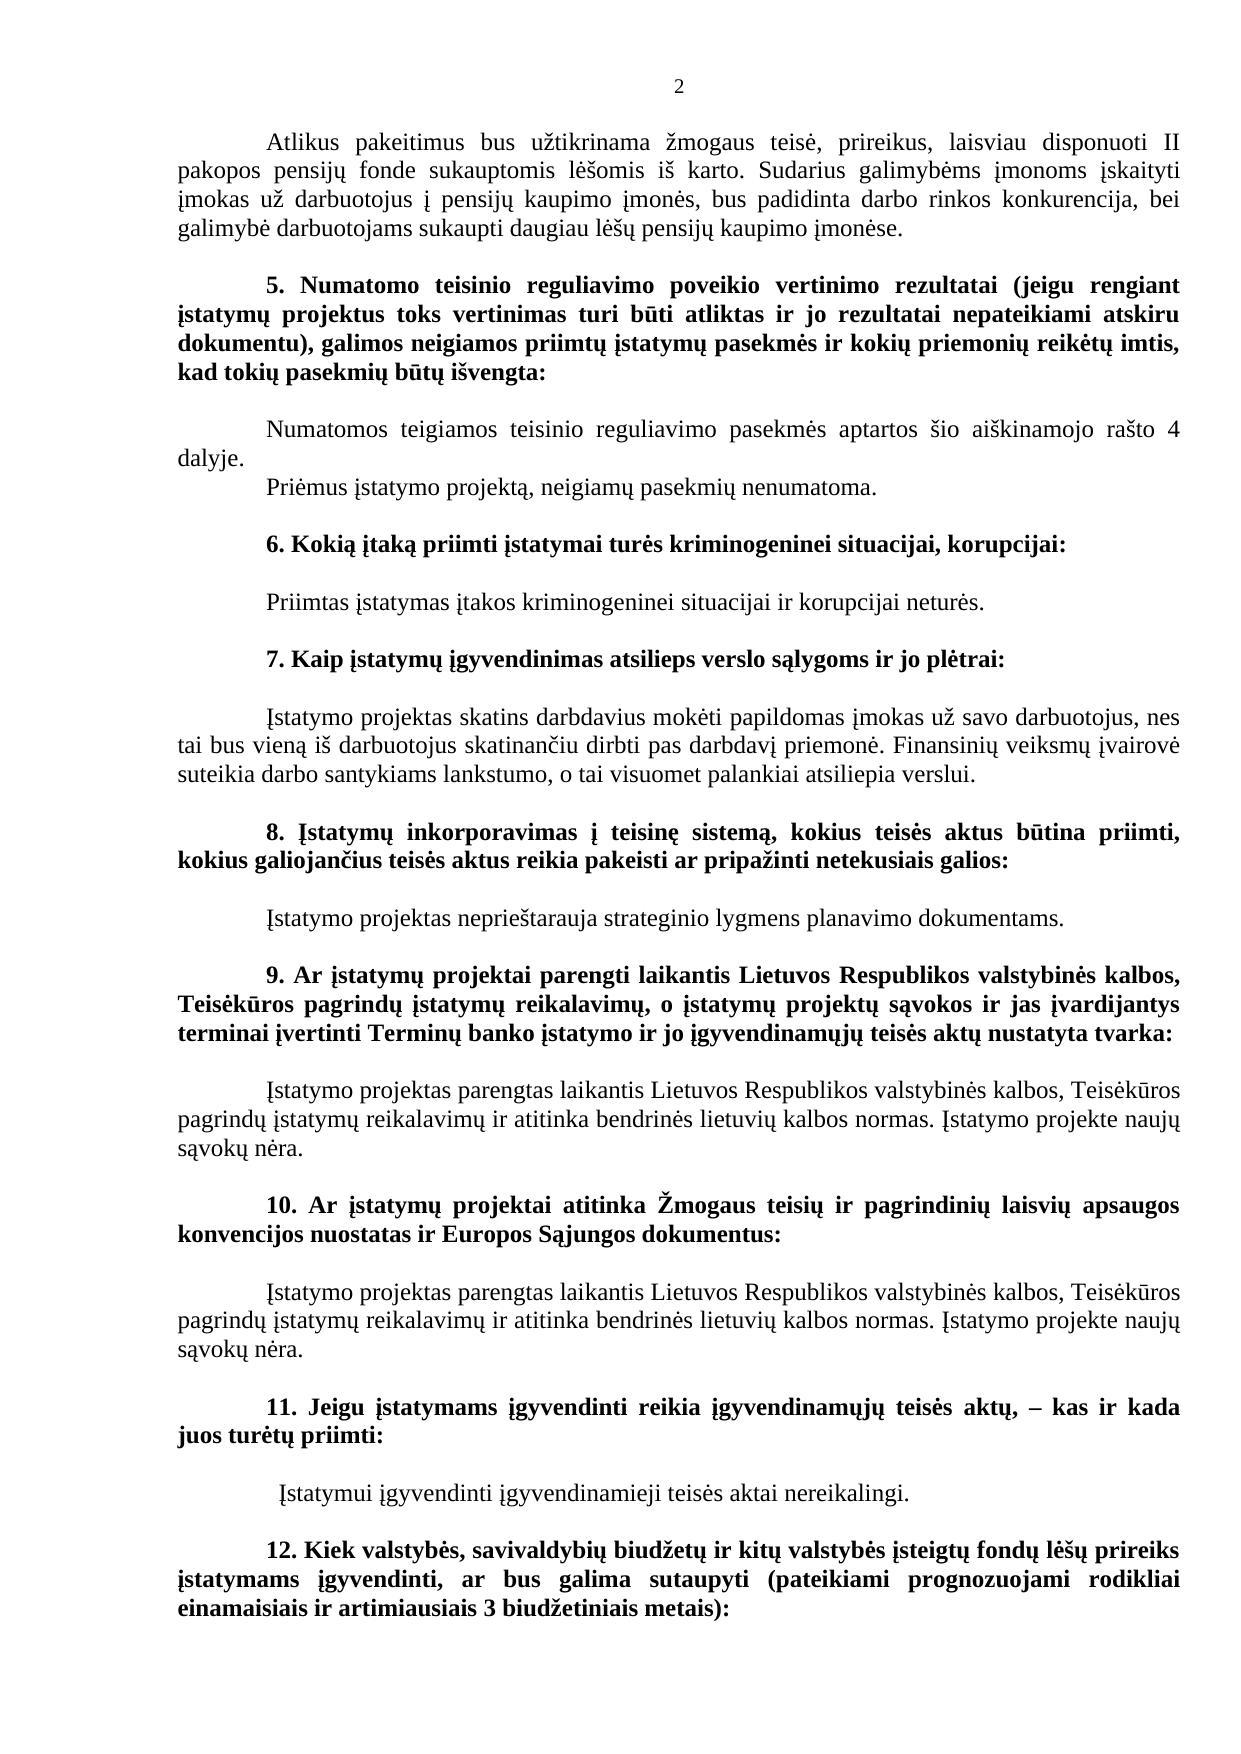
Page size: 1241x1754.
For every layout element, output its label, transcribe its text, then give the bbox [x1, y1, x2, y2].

text Įstatymo projektas skatins darbdavius mokėti papildomas įmokas už savo darbuotojus, nes tai bus vieną iš darbuotojus skatinančiu dirbti pas darbdavį priemonė. Finansinių veiksmų įvairovė suteikia darbo santykiams lankstumo, o tai visuomet palankiai atsiliepia verslui. [177, 702, 1181, 788]
text 5. Numatomo teisinio reguliavimo poveikio vertinimo rezultatai (jeigu rengiant įstatymų projektus toks vertinimas turi būti atliktas ir jo rezultatai nepateikiami atskiru dokumentu), galimos neigiamos priimtų įstatymų pasekmės ir kokių priemonių reikėtų imtis, kad tokių pasekmių būtų išvengta: [177, 270, 1181, 385]
text Įstatymo projektas parengtas laikantis Lietuvos Respublikos valstybinės kalbos, Teisėkūros pagrindų įstatymų reikalavimų ir atitinka bendrinės lietuvių kalbos normas. Įstatymo projekte naujų sąvokų nėra. [177, 1277, 1181, 1363]
text Atlikus pakeitimus bus užtikrinama žmogaus teisė, prireikus, laisviau disponuoti II pakopos pensijų fonde sukauptomis lėšomis iš karto. Sudarius galimybėms įmonoms įskaityti įmokas už darbuotojus į pensijų kaupimo įmonės, bus padidinta darbo rinkos konkurencija, bei galimybė darbuotojams sukaupti daugiau lėšų pensijų kaupimo įmonėse. [177, 127, 1181, 242]
text 8. Įstatymų inkorporavimas į teisinę sistemą, kokius teisės aktus būtina priimti, kokius galiojančius teisės aktus reikia pakeisti ar pripažinti netekusiais galios: [177, 817, 1181, 874]
text 12. Kiek valstybės, savivaldybių biudžetų ir kitų valstybės įsteigtų fondų lėšų prireiks įstatymams įgyvendinti, ar bus galima sutaupyti (pateikiami prognozuojami rodikliai einamaisiais ir artimiausiais 3 biudžetiniais metais): [177, 1535, 1181, 1622]
text Priėmus įstatymo projektą, neigiamų pasekmių nenumatoma. [177, 472, 1181, 500]
text 11. Jeigu įstatymams įgyvendinti reikia įgyvendinamųjų teisės aktų, – kas ir kada juos turėtų priimti: [177, 1392, 1181, 1449]
text 6. Kokią įtaką priimti įstatymai turės kriminogeninei situacijai, korupcijai: [177, 529, 1181, 558]
text Numatomos teigiamos teisinio reguliavimo pasekmės aptartos šio aiškinamojo rašto 4 dalyje. [177, 414, 1181, 472]
text Įstatymo projektas neprieštarauja strateginio lygmens planavimo dokumentams. [177, 903, 1181, 932]
text Įstatymo projektas parengtas laikantis Lietuvos Respublikos valstybinės kalbos, Teisėkūros pagrindų įstatymų reikalavimų ir atitinka bendrinės lietuvių kalbos normas. Įstatymo projekte naujų sąvokų nėra. [177, 1075, 1181, 1162]
text 7. Kaip įstatymų įgyvendinimas atsilieps verslo sąlygoms ir jo plėtrai: [177, 644, 1181, 673]
text Priimtas įstatymas įtakos kriminogeninei situacijai ir korupcijai neturės. [177, 587, 1181, 615]
text 9. Ar įstatymų projektai parengti laikantis Lietuvos Respublikos valstybinės kalbos, Teisėkūros pagrindų įstatymų reikalavimų, o įstatymų projektų sąvokos ir jas įvardijantys terminai įvertinti Terminų banko įstatymo ir jo įgyvendinamųjų teisės aktų nustatyta tvarka: [177, 960, 1181, 1047]
text Įstatymui įgyvendinti įgyvendinamieji teisės aktai nereikalingi. [177, 1478, 1181, 1507]
text 10. Ar įstatymų projektai atitinka Žmogaus teisių ir pagrindinių laisvių apsaugos konvencijos nuostatas ir Europos Sąjungos dokumentus: [177, 1190, 1181, 1248]
